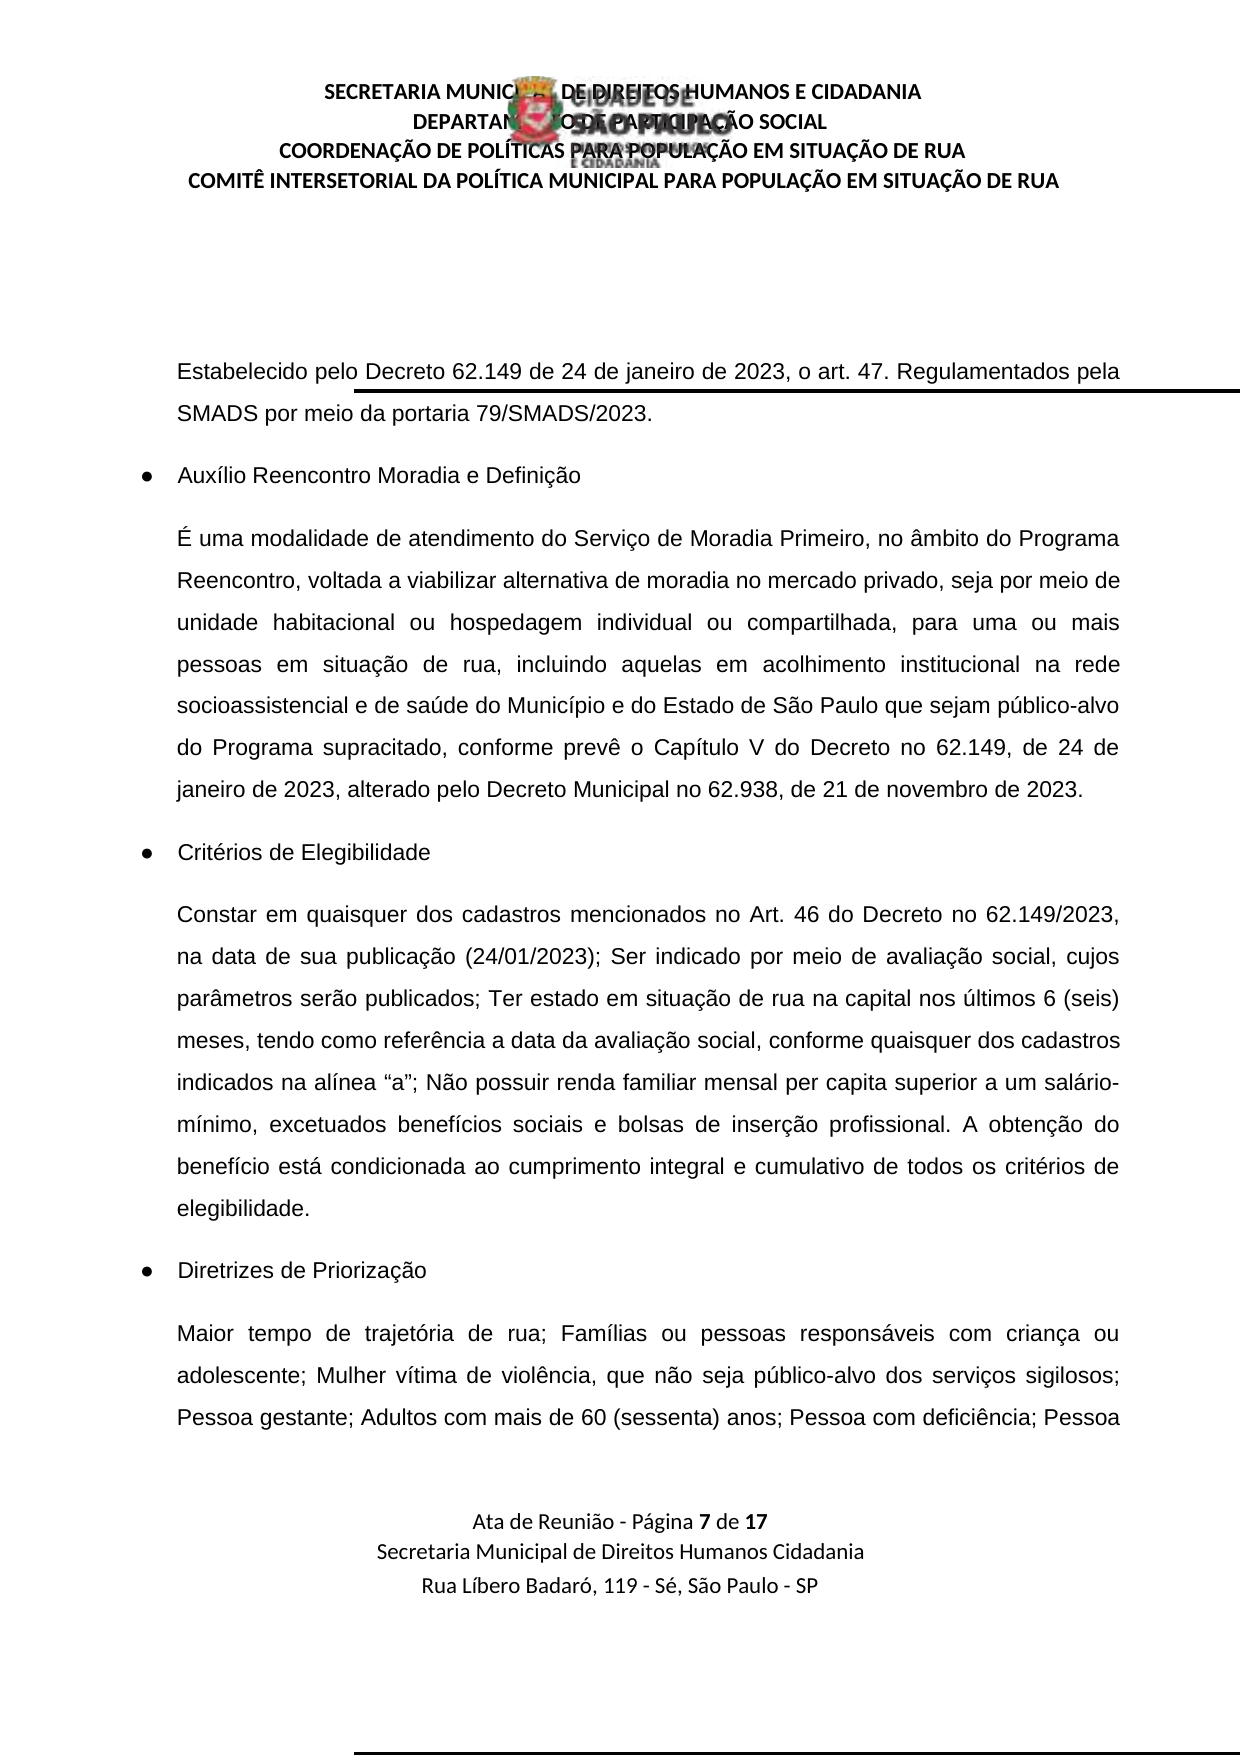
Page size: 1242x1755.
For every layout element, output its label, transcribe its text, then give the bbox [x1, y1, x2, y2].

list Critérios de Elegibilidade [140, 839, 1121, 865]
text É uma modalidade de atendimento do Serviço de Moradia Primeiro, no âmbito do Programa Reencontro, voltada a viabilizar alternativa de moradia no mercado privado, seja por meio de unidade habitacional ou hospedagem individual ou compartilhada, para uma ou mais pessoas em situação de rua, incluindo aquelas em acolhimento institucional na rede socioassistencial e de saúde do Município e do Estado de São Paulo que sejam público-alvo do Programa supracitado, conforme prevê o Capítulo V do Decreto no 62.149, de 24 de janeiro de 2023, alterado pelo Decreto Municipal no 62.938, de 21 de novembro de 2023. [177, 525, 1121, 803]
text Maior tempo de trajetória de rua; Famílias ou pessoas responsáveis com criança ou adolescente; Mulher vítima de violência, que não seja público-alvo dos serviços sigilosos; Pessoa gestante; Adultos com mais de 60 (sessenta) anos; Pessoa com deficiência; Pessoa [177, 1320, 1121, 1430]
list Auxílio Reencontro Moradia e Definição [140, 462, 1121, 489]
text Constar em quaisquer dos cadastros mencionados no Art. 46 do Decreto no 62.149/2023, na data de sua publicação (24/01/2023); Ser indicado por meio de avaliação social, cujos parâmetros serão publicados; Ter estado em situação de rua na capital nos últimos 6 (seis) meses, tendo como referência a data da avaliação social, conforme quaisquer dos cadastros indicados na alínea “a”; Não possuir renda familiar mensal per capita superior a um salário-mínimo, excetuados benefícios sociais e bolsas de inserção profissional. A obtenção do benefício está condicionada ao cumprimento integral e cumulativo de todos os critérios de elegibilidade. [177, 901, 1121, 1221]
list Diretrizes de Priorização [140, 1257, 1121, 1283]
text Estabelecido pelo Decreto 62.149 de 24 de janeiro de 2023, o art. 47. Regulamentados pela SMADS por meio da portaria 79/SMADS/2023. [177, 358, 1121, 426]
